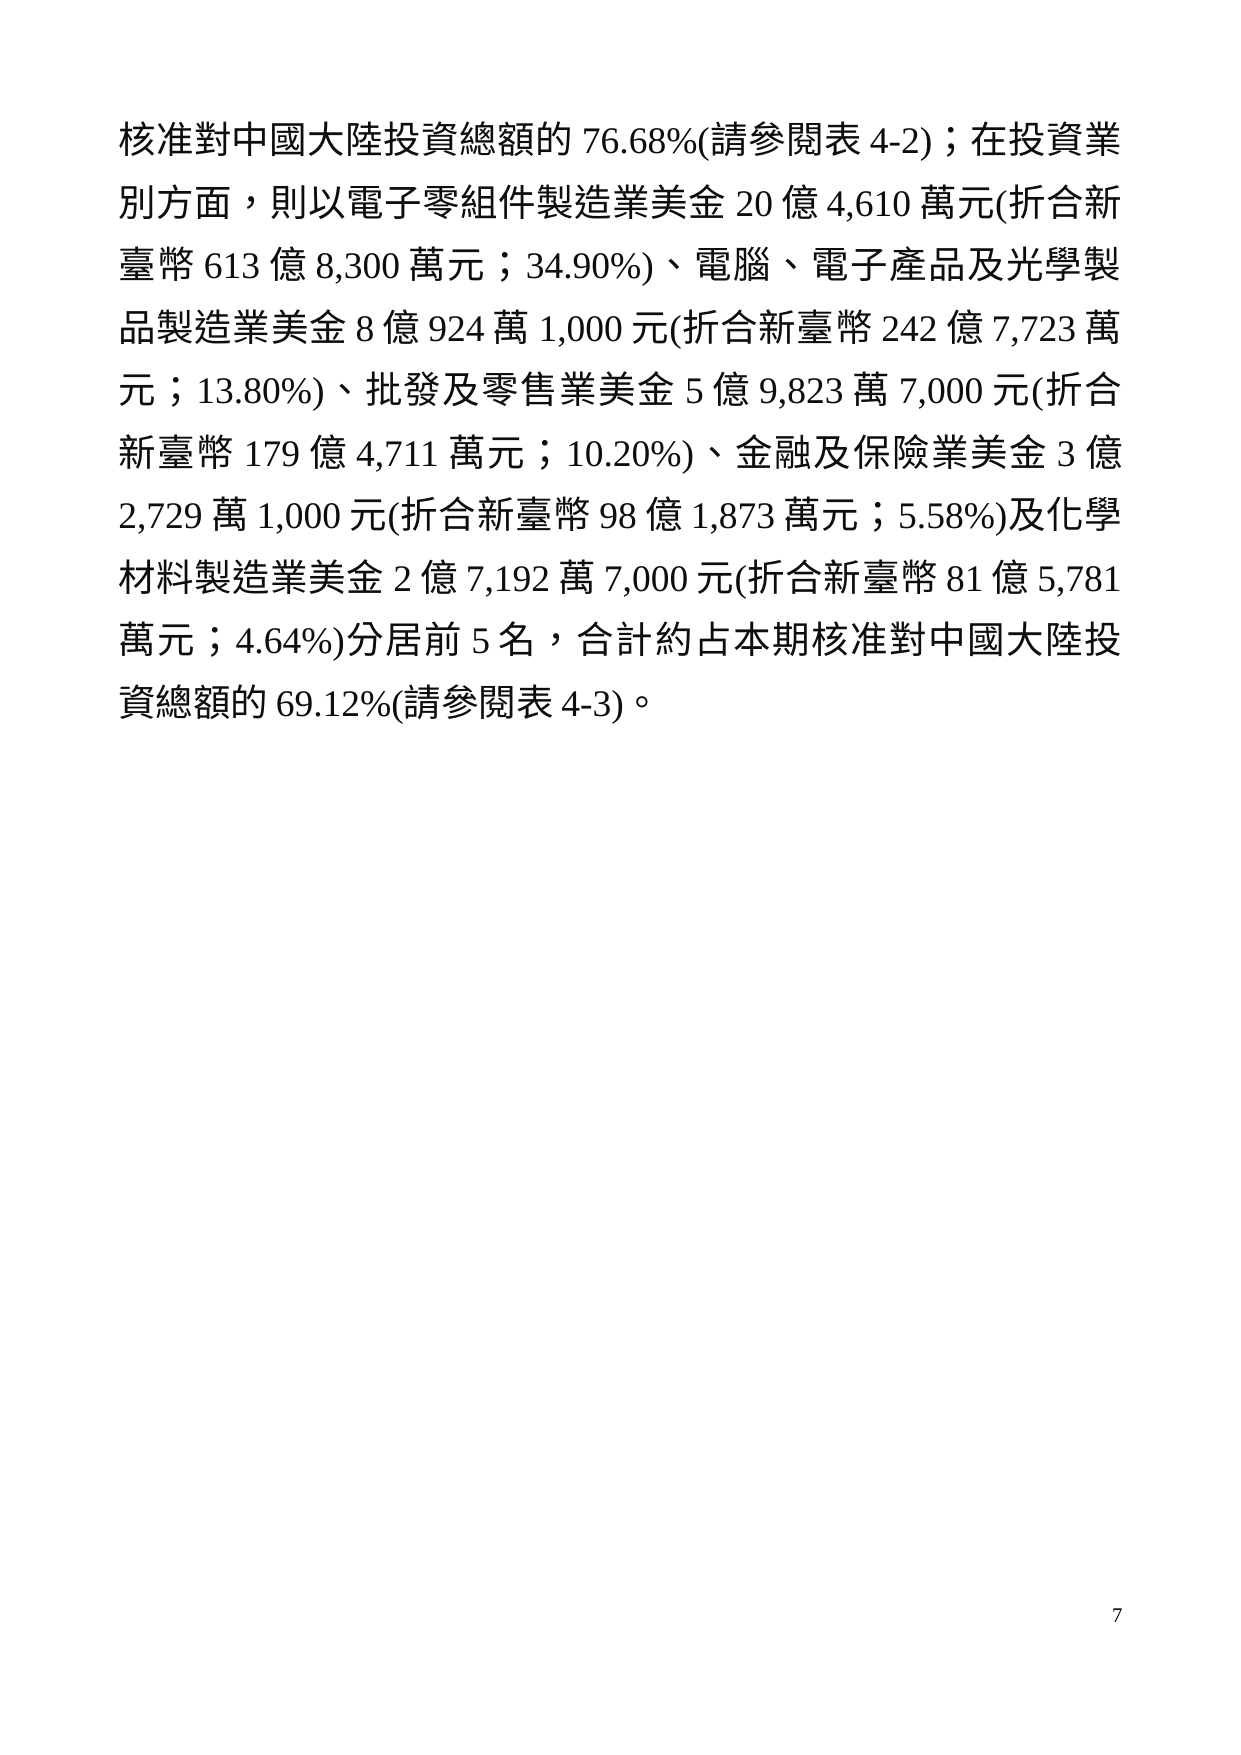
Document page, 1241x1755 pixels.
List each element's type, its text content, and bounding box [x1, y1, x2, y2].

text 核准對中國大陸投資總額的76.68%(請參閱表4-2)；在投資業別方面，則以電子零組件製造業美金20億4,610萬元(折合新臺幣613億8,300萬元；34.90%)、電腦、電子產品及光學製品製造業美金8億924萬1,000元(折合新臺幣242億7,723萬元；13.80%)、批發及零售業美金5億9,823萬7,000元(折合新臺幣179億4,711萬元；10.20%)、金融及保險業美金3億2,729萬1,000元(折合新臺幣98億1,873萬元；5.58%)及化學材料製造業美金2億7,192萬7,000元(折合新臺幣81億5,781萬元；4.64%)分居前5名，合計約占本期核准對中國大陸投資總額的69.12%(請參閱表4-3)。 [118, 96, 1122, 721]
